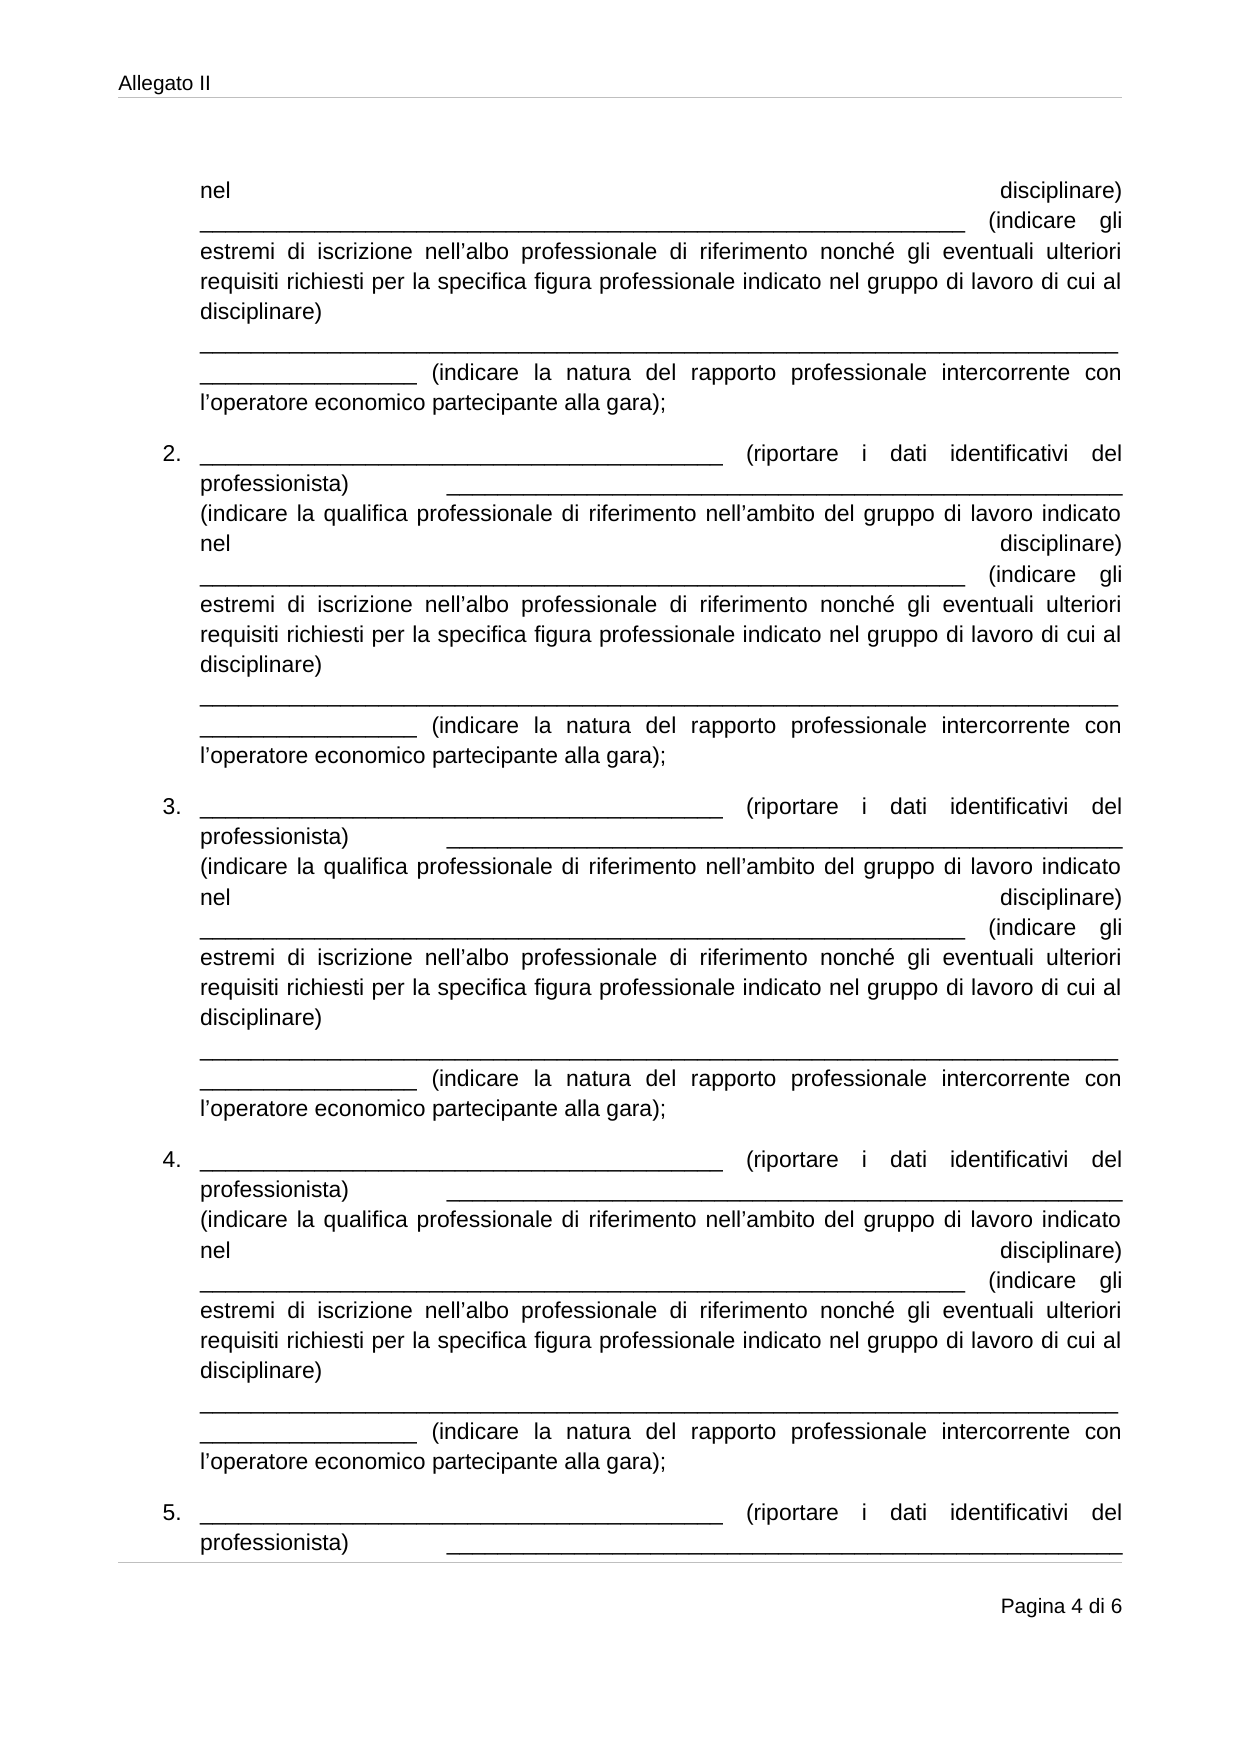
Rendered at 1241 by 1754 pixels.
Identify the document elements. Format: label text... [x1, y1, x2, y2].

list _________________________________________ (riportare i dati identificativi del professionista) _____________________________________________________ [162, 1499, 1122, 1556]
list _________________________________________ (riportare i dati identificativi del professionista) _____________________________________________________ (indicare la qualifica professionale di riferimento nell’ambito del gruppo di lavoro indicato nel disciplinare) ____________________________________________________________ (indicare gli estremi di iscrizione nell’albo professionale di riferimento nonché gli eventuali ulteriori requisiti richiesti per la specifica figura professionale indicato nel gruppo di lavoro di cui al disciplinare) _________________________________________________________________________________________ (indicare la natura del rapporto professionale intercorrente con l’operatore economico partecipante alla gara); [162, 440, 1122, 768]
list _________________________________________ (riportare i dati identificativi del professionista) _____________________________________________________ (indicare la qualifica professionale di riferimento nell’ambito del gruppo di lavoro indicato nel disciplinare) ____________________________________________________________ (indicare gli estremi di iscrizione nell’albo professionale di riferimento nonché gli eventuali ulteriori requisiti richiesti per la specifica figura professionale indicato nel gruppo di lavoro di cui al disciplinare) _________________________________________________________________________________________ (indicare la natura del rapporto professionale intercorrente con l’operatore economico partecipante alla gara); [162, 1146, 1122, 1474]
list _________________________________________ (riportare i dati identificativi del professionista) _____________________________________________________ (indicare la qualifica professionale di riferimento nell’ambito del gruppo di lavoro indicato nel disciplinare) ____________________________________________________________ (indicare gli estremi di iscrizione nell’albo professionale di riferimento nonché gli eventuali ulteriori requisiti richiesti per la specifica figura professionale indicato nel gruppo di lavoro di cui al disciplinare) _________________________________________________________________________________________ (indicare la natura del rapporto professionale intercorrente con l’operatore economico partecipante alla gara); [162, 793, 1122, 1121]
list nel disciplinare) ____________________________________________________________ (indicare gli estremi di iscrizione nell’albo professionale di riferimento nonché gli eventuali ulteriori requisiti richiesti per la specifica figura professionale indicato nel gruppo di lavoro di cui al disciplinare) _________________________________________________________________________________________ (indicare la natura del rapporto professionale intercorrente con l’operatore economico partecipante alla gara); [162, 177, 1122, 415]
